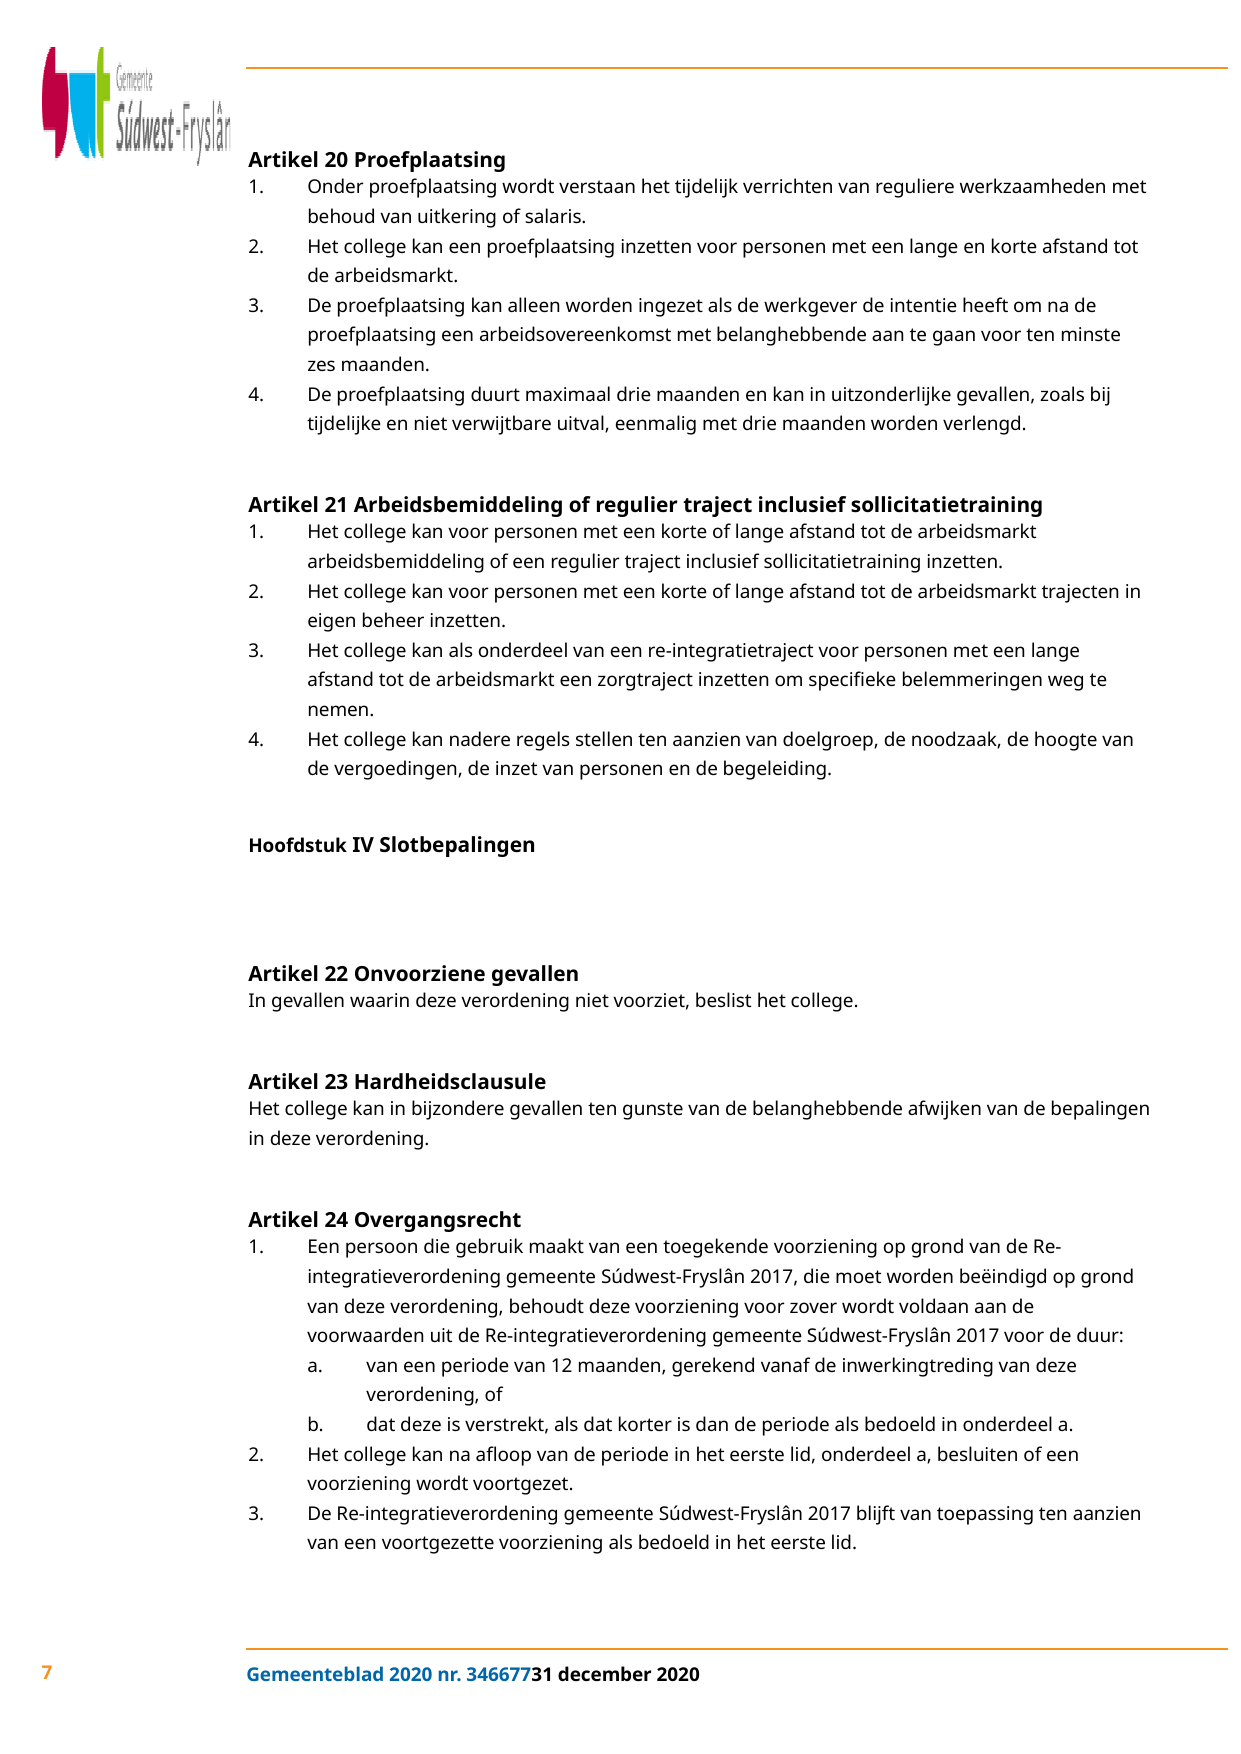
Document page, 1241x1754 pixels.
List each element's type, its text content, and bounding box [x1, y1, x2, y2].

list Het college kan nadere regels stellen ten aanzien van doelgroep, de noodzaak, de hoogte van de vergoedingen, de inzet van personen en de begeleiding. [248, 726, 1152, 781]
list De proefplaatsing kan alleen worden ingezet als de werkgever de intentie heeft om na de proefplaatsing een arbeidsovereenkomst met belanghebbende aan te gaan voor ten minste zes maanden. [248, 292, 1152, 377]
text Artikel 23 Hardheidsclausule [248, 1067, 1152, 1096]
list Onder proefplaatsing wordt verstaan het tijdelijk verrichten van reguliere werkzaamheden met behoud van uitkering of salaris. [248, 174, 1152, 229]
list Het college kan een proefplaatsing inzetten voor personen met een lange en korte afstand tot de arbeidsmarkt. [248, 233, 1152, 288]
text Artikel 20 Proefplaatsing [248, 145, 1152, 174]
text Hoofdstuk IV Slotbepalingen [248, 831, 1152, 859]
text Artikel 21 Arbeidsbemiddeling of regulier traject inclusief sollicitatietraining [248, 490, 1152, 519]
list De Re-integratieverordening gemeente Súdwest-Fryslân 2017 blijft van toepassing ten aanzien van een voortgezette voorziening als bedoeld in het eerste lid. [248, 1500, 1152, 1555]
text Artikel 24 Overgangsrecht [248, 1205, 1152, 1234]
list Het college kan na afloop van de periode in het eerste lid, onderdeel a, besluiten of een voorziening wordt voortgezet. [248, 1441, 1152, 1496]
text Artikel 22 Onvoorziene gevallen [248, 959, 1152, 987]
text Het college kan in bijzondere gevallen ten gunste van de belanghebbende afwijken van de bepalingen in deze verordening. [248, 1096, 1152, 1151]
picture [41, 47, 231, 172]
list van een periode van 12 maanden, gerekend vanaf de inwerkingtreding van deze verordening, of [307, 1352, 1152, 1407]
list dat deze is verstrekt, als dat korter is dan de periode als bedoeld in onderdeel a. [307, 1411, 1152, 1437]
text In gevallen waarin deze verordening niet voorziet, beslist het college. [248, 987, 1152, 1013]
list Een persoon die gebruik maakt van een toegekende voorziening op grond van de Re-integratieverordening gemeente Súdwest-Fryslân 2017, die moet worden beëindigd op grond van deze verordening, behoudt deze voorziening voor zover wordt voldaan aan de voorwaarden uit de Re-integratieverordening gemeente Súdwest-Fryslân 2017 voor de duur: [248, 1234, 1152, 1348]
list De proefplaatsing duurt maximaal drie maanden en kan in uitzonderlijke gevallen, zoals bij tijdelijke en niet verwijtbare uitval, eenmalig met drie maanden worden verlengd. [248, 381, 1152, 436]
list Het college kan voor personen met een korte of lange afstand tot de arbeidsmarkt arbeidsbemiddeling of een regulier traject inclusief sollicitatietraining inzetten. [248, 519, 1152, 574]
list Het college kan als onderdeel van een re-integratietraject voor personen met een lange afstand tot de arbeidsmarkt een zorgtraject inzetten om specifieke belemmeringen weg te nemen. [248, 637, 1152, 722]
list Het college kan voor personen met een korte of lange afstand tot de arbeidsmarkt trajecten in eigen beheer inzetten. [248, 578, 1152, 633]
